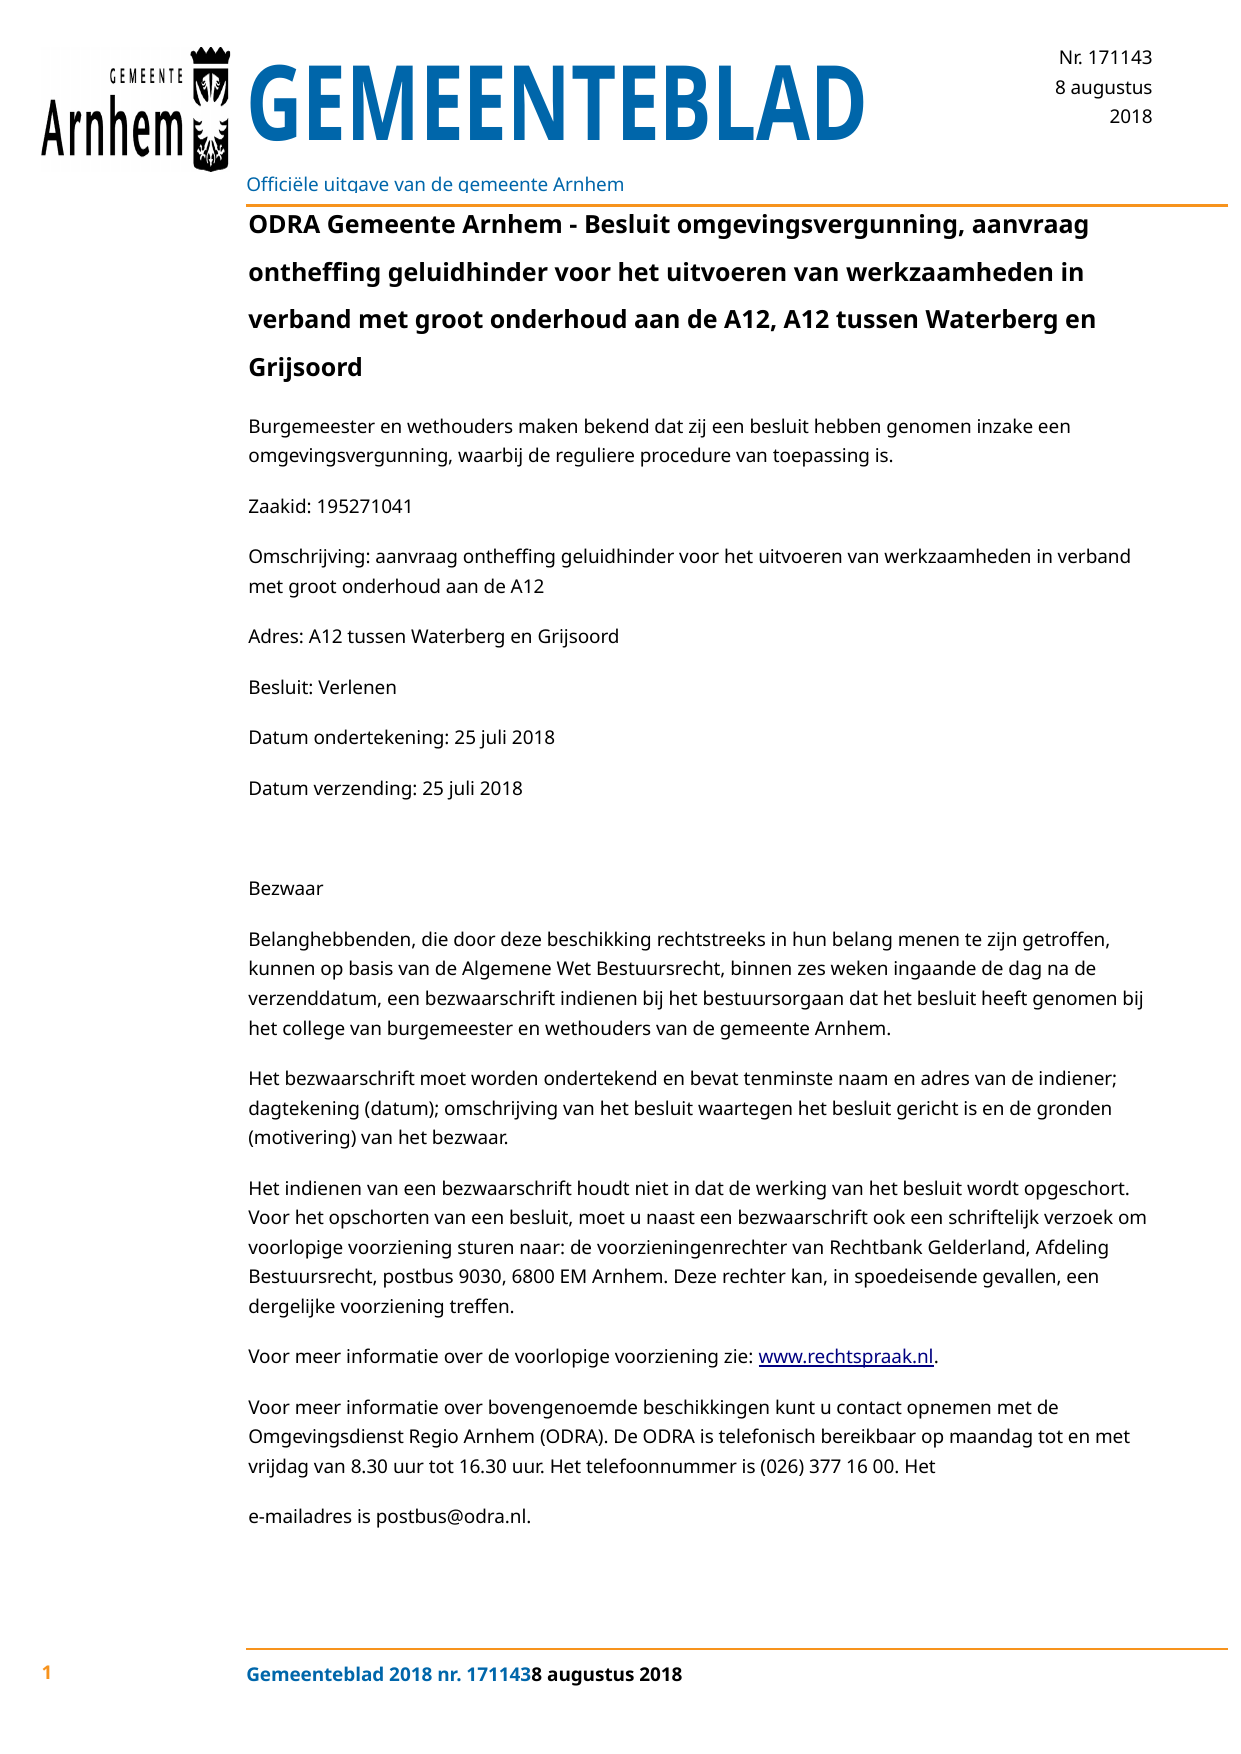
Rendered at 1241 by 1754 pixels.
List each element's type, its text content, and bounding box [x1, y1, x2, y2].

text Voor meer informatie over bovengenoemde beschikkingen kunt u contact opnemen met de Omgevingsdienst Regio Arnhem (ODRA). De ODRA is telefonisch bereikbaar op maandag tot en met vrijdag van 8.30 uur tot 16.30 uur. Het telefoonnummer is (026) 377 16 00. Het [248, 1394, 1152, 1479]
text Voor meer informatie over de voorlopige voorziening zie: www.rechtspraak.nl. [248, 1343, 1152, 1369]
text Omschrijving: aanvraag ontheffing geluidhinder voor het uitvoeren van werkzaamheden in verband met groot onderhoud aan de A12 [248, 543, 1152, 599]
text Datum ondertekening: 25 juli 2018 [248, 724, 1152, 750]
text Adres: A12 tussen Waterberg en Grijsoord [248, 623, 1152, 649]
text Belanghebbenden, die door deze beschikking rechtstreeks in hun belang menen te zijn getroffen, kunnen op basis van de Algemene Wet Bestuursrecht, binnen zes weken ingaande de dag na de verzenddatum, een bezwaarschrift indienen bij het bestuursorgaan dat het besluit heeft genomen bij het college van burgemeester en wethouders van de gemeente Arnhem. [248, 926, 1152, 1041]
text Burgemeester en wethouders maken bekend dat zij een besluit hebben genomen inzake een omgevingsvergunning, waarbij de reguliere procedure van toepassing is. [248, 413, 1152, 468]
text Datum verzending: 25 juli 2018 [248, 775, 1152, 801]
text Het indienen van een bezwaarschrift houdt niet in dat de werking van het besluit wordt opgeschort. Voor het opschorten van een besluit, moet u naast een bezwaarschrift ook een schriftelijk verzoek om voorlopige voorziening sturen naar: de voorzieningenrechter van Rechtbank Gelderland, Afdeling Bestuursrecht, postbus 9030, 6800 EM Arnhem. Deze rechter kan, in spoedeisende gevallen, een dergelijke voorziening treffen. [248, 1175, 1152, 1319]
text Bezwaar [248, 876, 1152, 901]
text e-mailadres is postbus@odra.nl. [248, 1503, 1152, 1529]
text Zaakid: 195271041 [248, 493, 1152, 519]
text Besluit: Verlenen [248, 674, 1152, 700]
text Het bezwaarschrift moet worden ondertekend en bevat tenminste naam en adres van de indiener; dagtekening (datum); omschrijving van het besluit waartegen het besluit gericht is en de gronden (motivering) van het bezwaar. [248, 1065, 1152, 1150]
text ODRA Gemeente Arnhem - Besluit omgevingsvergunning, aanvraag ontheffing geluidhinder voor het uitvoeren van werkzaamheden in verband met groot onderhoud aan de A12, A12 tussen Waterberg en Grijsoord [248, 207, 1152, 384]
picture [41, 47, 231, 172]
